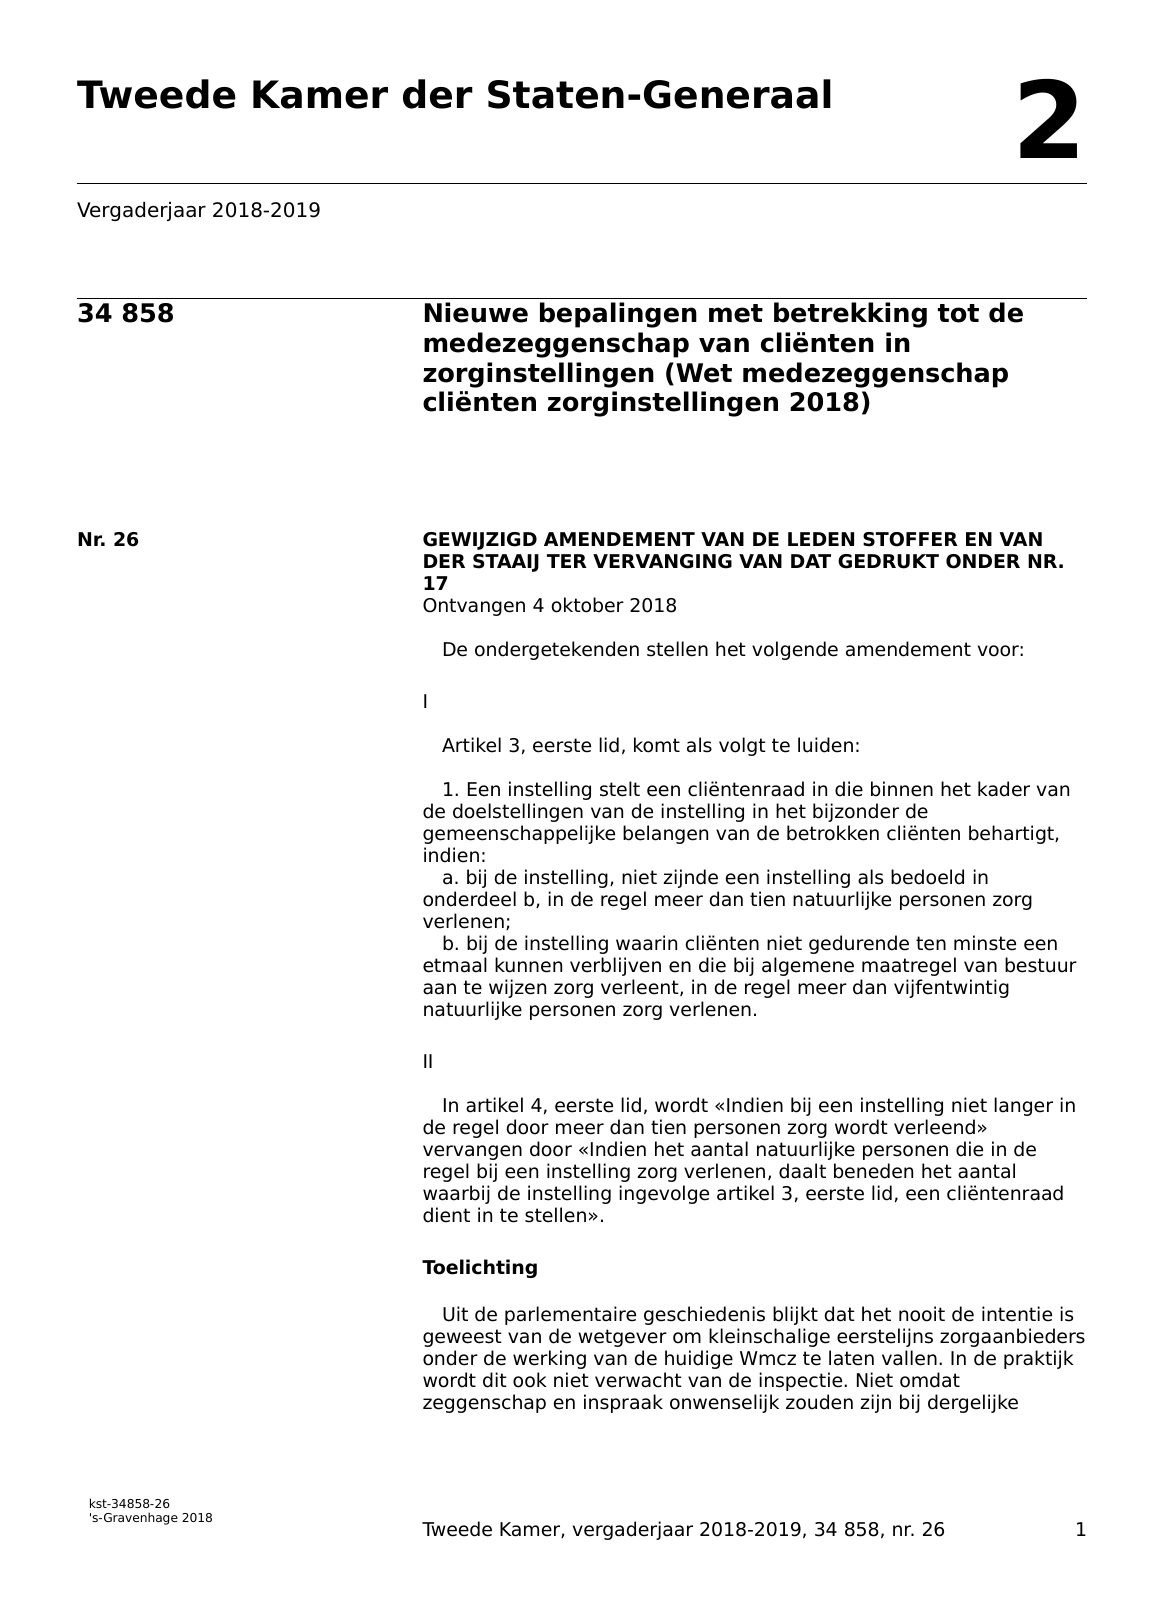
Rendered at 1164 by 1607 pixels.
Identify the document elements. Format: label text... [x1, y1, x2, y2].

text 's-Gravenhage 2018 [88, 1511, 323, 1525]
subtitle Nr. 26 GEWIJZIGD AMENDEMENT VAN DE LEDEN STOFFER EN VAN DER STAAIJ TER VERVANGING VAN DAT GEDRUKT ONDER NR. 17 [77, 529, 1087, 595]
text Ontvangen 4 oktober 2018 [422, 595, 1087, 617]
subtitle I [422, 691, 1087, 713]
subtitle 34 858 Nieuwe bepalingen met betrekking tot de medezeggenschap van cliënten in zorginstellingen (Wet medezeggenschap cliënten zorginstellingen 2018) [77, 299, 1087, 418]
text kst-34858-26 [88, 1497, 323, 1511]
subtitle Toelichting [422, 1257, 1087, 1279]
text Artikel 3, eerste lid, komt als volgt te luiden: [422, 735, 1087, 757]
text De ondergetekenden stellen het volgende amendement voor: [422, 639, 1087, 661]
text In artikel 4, eerste lid, wordt «Indien bij een instelling niet langer in de regel door meer dan tien personen zorg wordt verleend» vervangen door «Indien het aantal natuurlijke personen die in de regel bij een instelling zorg verlenen, daalt beneden het aantal waarbij de instelling ingevolge artikel 3, eerste lid, een cliëntenraad dient in te stellen». [422, 1095, 1087, 1227]
subtitle II [422, 1051, 1087, 1073]
text b. bij de instelling waarin cliënten niet gedurende ten minste een etmaal kunnen verblijven en die bij algemene maatregel van bestuur aan te wijzen zorg verleent, in de regel meer dan vijfentwintig natuurlijke personen zorg verlenen. [422, 933, 1087, 1021]
table_header 2 [886, 59, 1087, 183]
table_header Tweede Kamer der Staten-Generaal [77, 59, 886, 183]
text Uit de parlementaire geschiedenis blijkt dat het nooit de intentie is geweest van de wetgever om kleinschalige eerstelijns zorgaanbieders onder de werking van de huidige Wmcz te laten vallen. In de praktijk wordt dit ook niet verwacht van de inspectie. Niet omdat zeggenschap en inspraak onwenselijk zouden zijn bij dergelijke [422, 1304, 1087, 1414]
text a. bij de instelling, niet zijnde een instelling als bedoeld in onderdeel b, in de regel meer dan tien natuurlijke personen zorg verlenen; [422, 867, 1087, 933]
table_cell Vergaderjaar 2018-2019 [77, 184, 1087, 298]
text 1. Een instelling stelt een cliëntenraad in die binnen het kader van de doelstellingen van de instelling in het bijzonder de gemeenschappelijke belangen van de betrokken cliënten behartigt, indien: [422, 779, 1087, 867]
